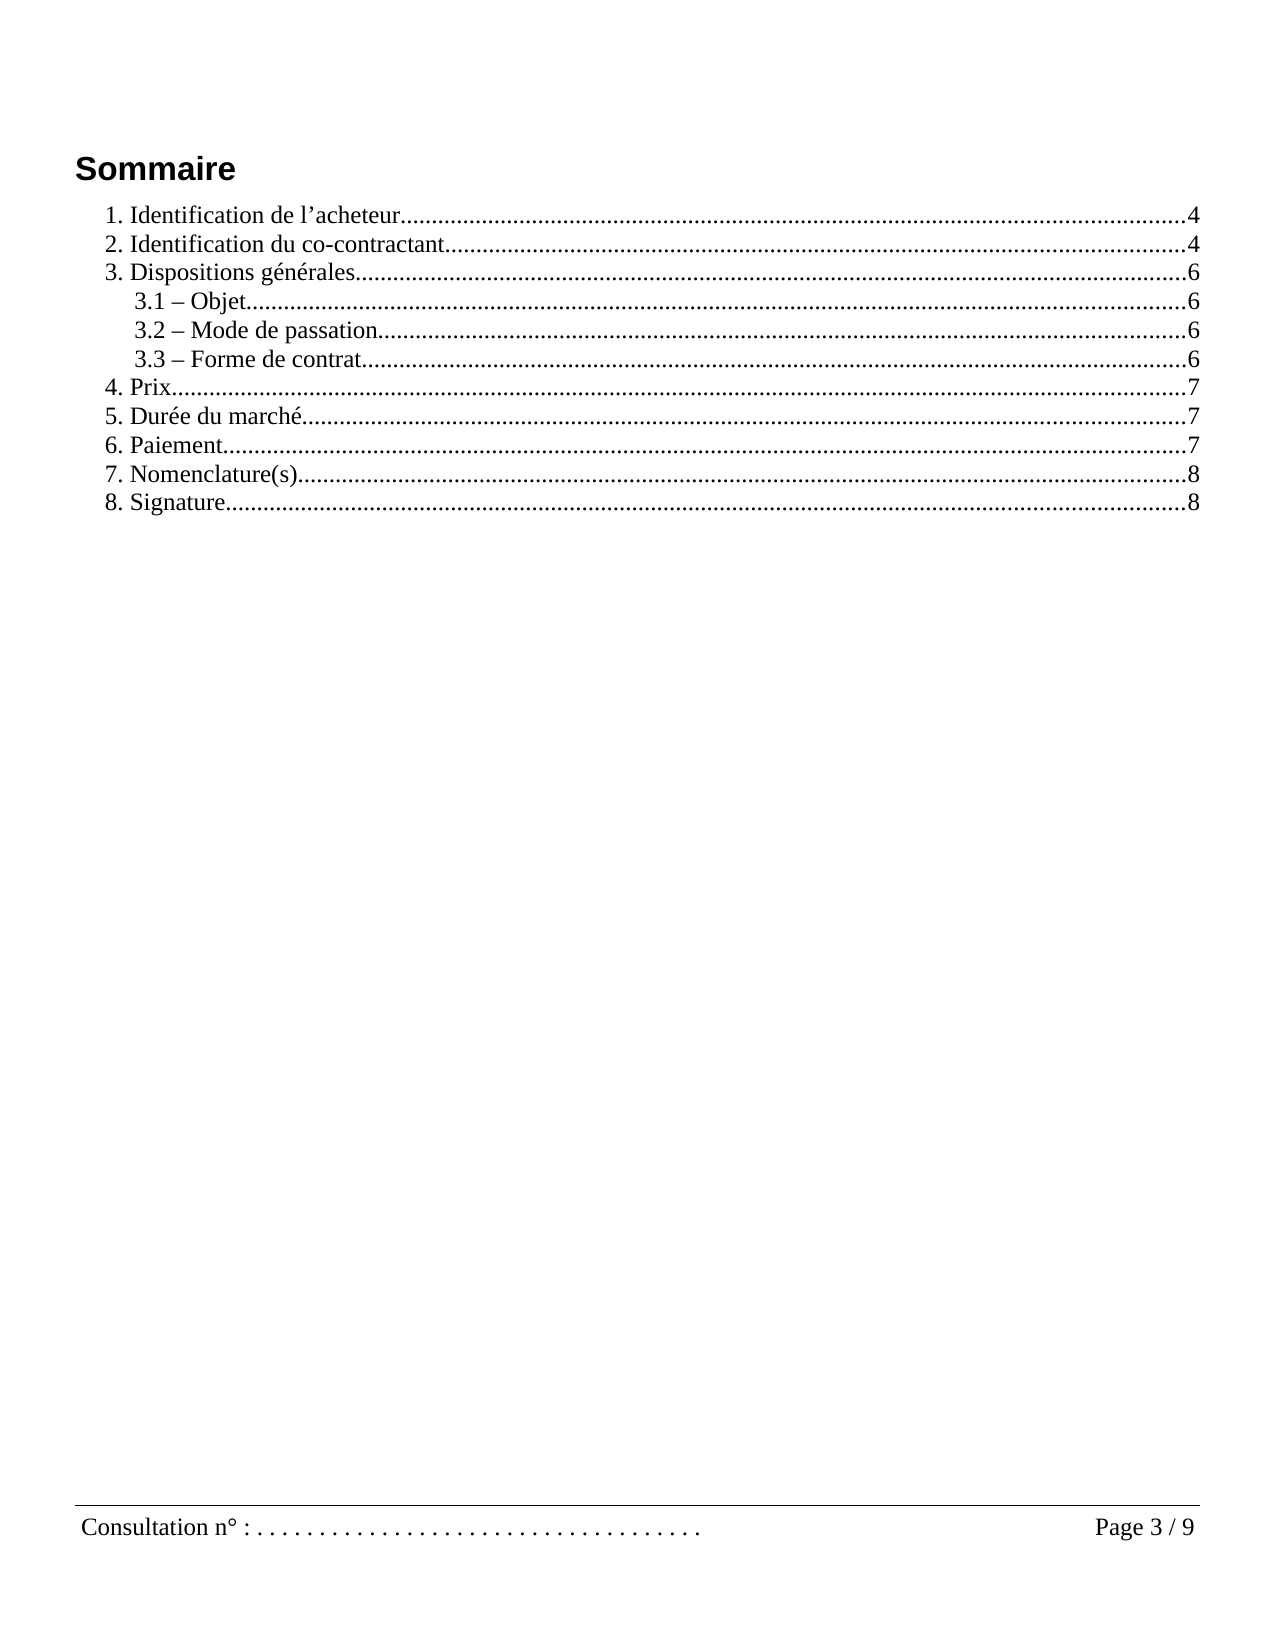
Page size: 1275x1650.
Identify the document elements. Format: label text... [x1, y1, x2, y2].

subtitle Sommaire [75, 149, 1200, 187]
text 6. Paiement 7 [104, 430, 1200, 459]
text 5. Durée du marché 7 [104, 401, 1200, 430]
text 3.2 – Mode de passation 6 [134, 315, 1200, 344]
text 2. Identification du co‑contractant 4 [104, 229, 1200, 257]
text 1. Identification de l’acheteur 4 [104, 200, 1200, 229]
text 3.3 – Forme de contrat 6 [134, 344, 1200, 372]
text 3. Dispositions générales 6 [104, 257, 1200, 286]
text 3.1 – Objet 6 [134, 286, 1200, 315]
text 8. Signature 8 [104, 487, 1200, 516]
text 7. Nomenclature(s) 8 [104, 459, 1200, 487]
text 4. Prix 7 [104, 372, 1200, 401]
